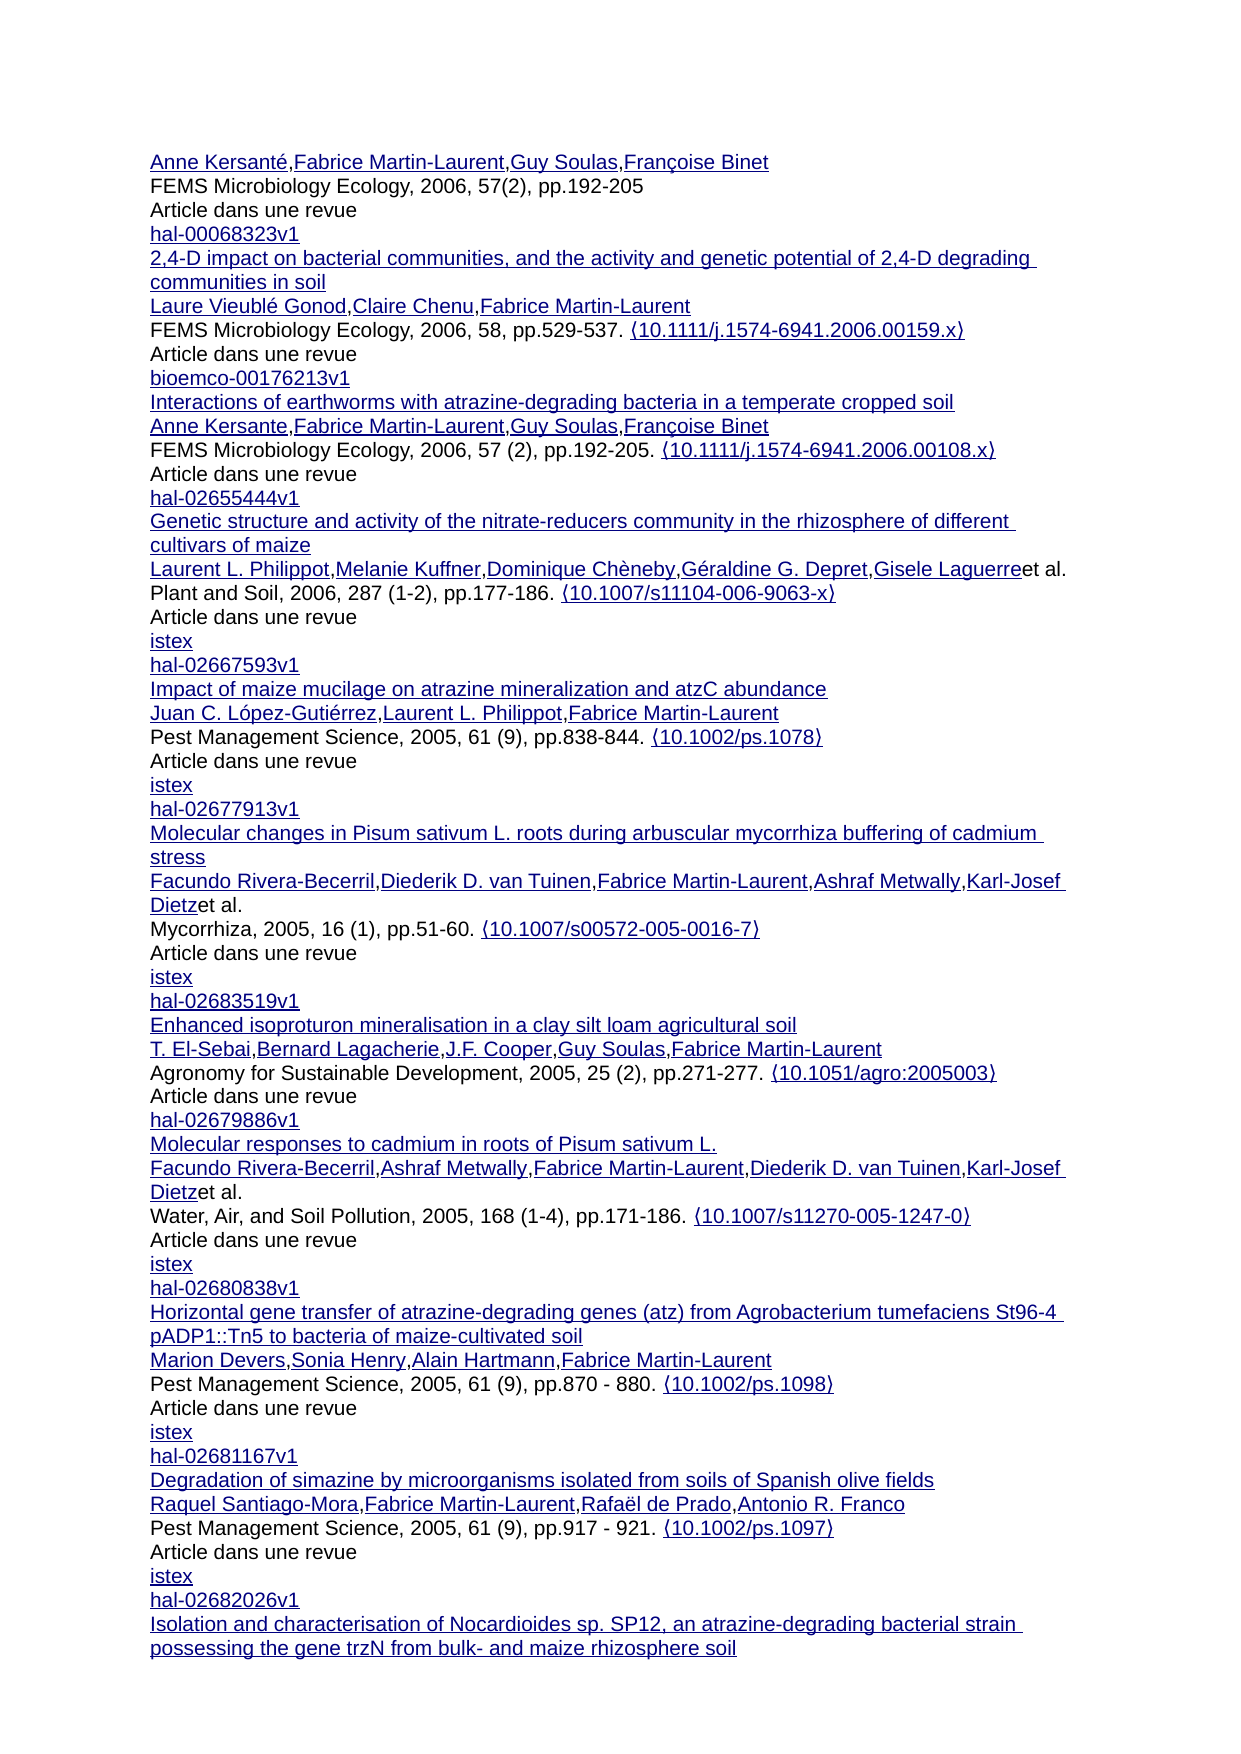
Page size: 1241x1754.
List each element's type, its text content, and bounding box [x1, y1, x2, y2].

table_cell Anne Kersanté,Fabrice Martin-Laurent,Guy Soulas,Françoise Binet FEMS Microbiology Ecology, 2006, 57(2), pp.192-205 Article dans une revue hal-00068323v1 [150, 150, 1090, 246]
table_cell Genetic structure and activity of the nitrate-reducers community in the rhizosphere of different cultivars of maize Laurent L. Philippot,Melanie Kuffner,Dominique Chèneby,Géraldine G. Depret,Gisele Laguerreet al. Plant and Soil, 2006, 287 (1-2), pp.177-186. ⟨10.1007/s11104-006-9063-x⟩ Article dans une revue istex hal-02667593v1 [150, 509, 1090, 677]
table_cell Degradation of simazine by microorganisms isolated from soils of Spanish olive fields Raquel Santiago-Mora,Fabrice Martin-Laurent,Rafaël de Prado,Antonio R. Franco Pest Management Science, 2005, 61 (9), pp.917 - 921. ⟨10.1002/ps.1097⟩ Article dans une revue istex hal-02682026v1 [150, 1468, 1090, 1611]
table_cell Impact of maize mucilage on atrazine mineralization and atzC abundance Juan C. López-Gutiérrez,Laurent L. Philippot,Fabrice Martin-Laurent Pest Management Science, 2005, 61 (9), pp.838-844. ⟨10.1002/ps.1078⟩ Article dans une revue istex hal-02677913v1 [150, 677, 1090, 821]
table_cell 2,4-D impact on bacterial communities, and the activity and genetic potential of 2,4-D degrading communities in soil Laure Vieublé Gonod,Claire Chenu,Fabrice Martin-Laurent FEMS Microbiology Ecology, 2006, 58, pp.529-537. ⟨10.1111/j.1574-6941.2006.00159.x⟩ Article dans une revue bioemco-00176213v1 [150, 246, 1090, 389]
table_cell Molecular changes in Pisum sativum L. roots during arbuscular mycorrhiza buffering of cadmium stress Facundo Rivera-Becerril,Diederik D. van Tuinen,Fabrice Martin-Laurent,Ashraf Metwally,Karl-Josef Dietzet al. Mycorrhiza, 2005, 16 (1), pp.51-60. ⟨10.1007/s00572-005-0016-7⟩ Article dans une revue istex hal-02683519v1 [150, 821, 1090, 1012]
table_cell Horizontal gene transfer of atrazine-degrading genes (atz) from Agrobacterium tumefaciens St96-4 pADP1::Tn5 to bacteria of maize-cultivated soil Marion Devers,Sonia Henry,Alain Hartmann,Fabrice Martin-Laurent Pest Management Science, 2005, 61 (9), pp.870 - 880. ⟨10.1002/ps.1098⟩ Article dans une revue istex hal-02681167v1 [150, 1300, 1090, 1468]
table_cell Molecular responses to cadmium in roots of Pisum sativum L. Facundo Rivera-Becerril,Ashraf Metwally,Fabrice Martin-Laurent,Diederik D. van Tuinen,Karl-Josef Dietzet al. Water, Air, and Soil Pollution, 2005, 168 (1-4), pp.171-186. ⟨10.1007/s11270-005-1247-0⟩ Article dans une revue istex hal-02680838v1 [150, 1132, 1090, 1300]
table_cell Enhanced isoproturon mineralisation in a clay silt loam agricultural soil T. El-Sebai,Bernard Lagacherie,J.F. Cooper,Guy Soulas,Fabrice Martin-Laurent Agronomy for Sustainable Development, 2005, 25 (2), pp.271-277. ⟨10.1051/agro:2005003⟩ Article dans une revue hal-02679886v1 [150, 1013, 1090, 1132]
table_cell Interactions of earthworms with atrazine-degrading bacteria in a temperate cropped soil Anne Kersante,Fabrice Martin-Laurent,Guy Soulas,Françoise Binet FEMS Microbiology Ecology, 2006, 57 (2), pp.192-205. ⟨10.1111/j.1574-6941.2006.00108.x⟩ Article dans une revue hal-02655444v1 [150, 390, 1090, 509]
table_cell Isolation and characterisation of Nocardioides sp. SP12, an atrazine-degrading bacterial strain possessing the gene trzN from bulk- and maize rhizosphere soil [150, 1611, 1090, 1659]
